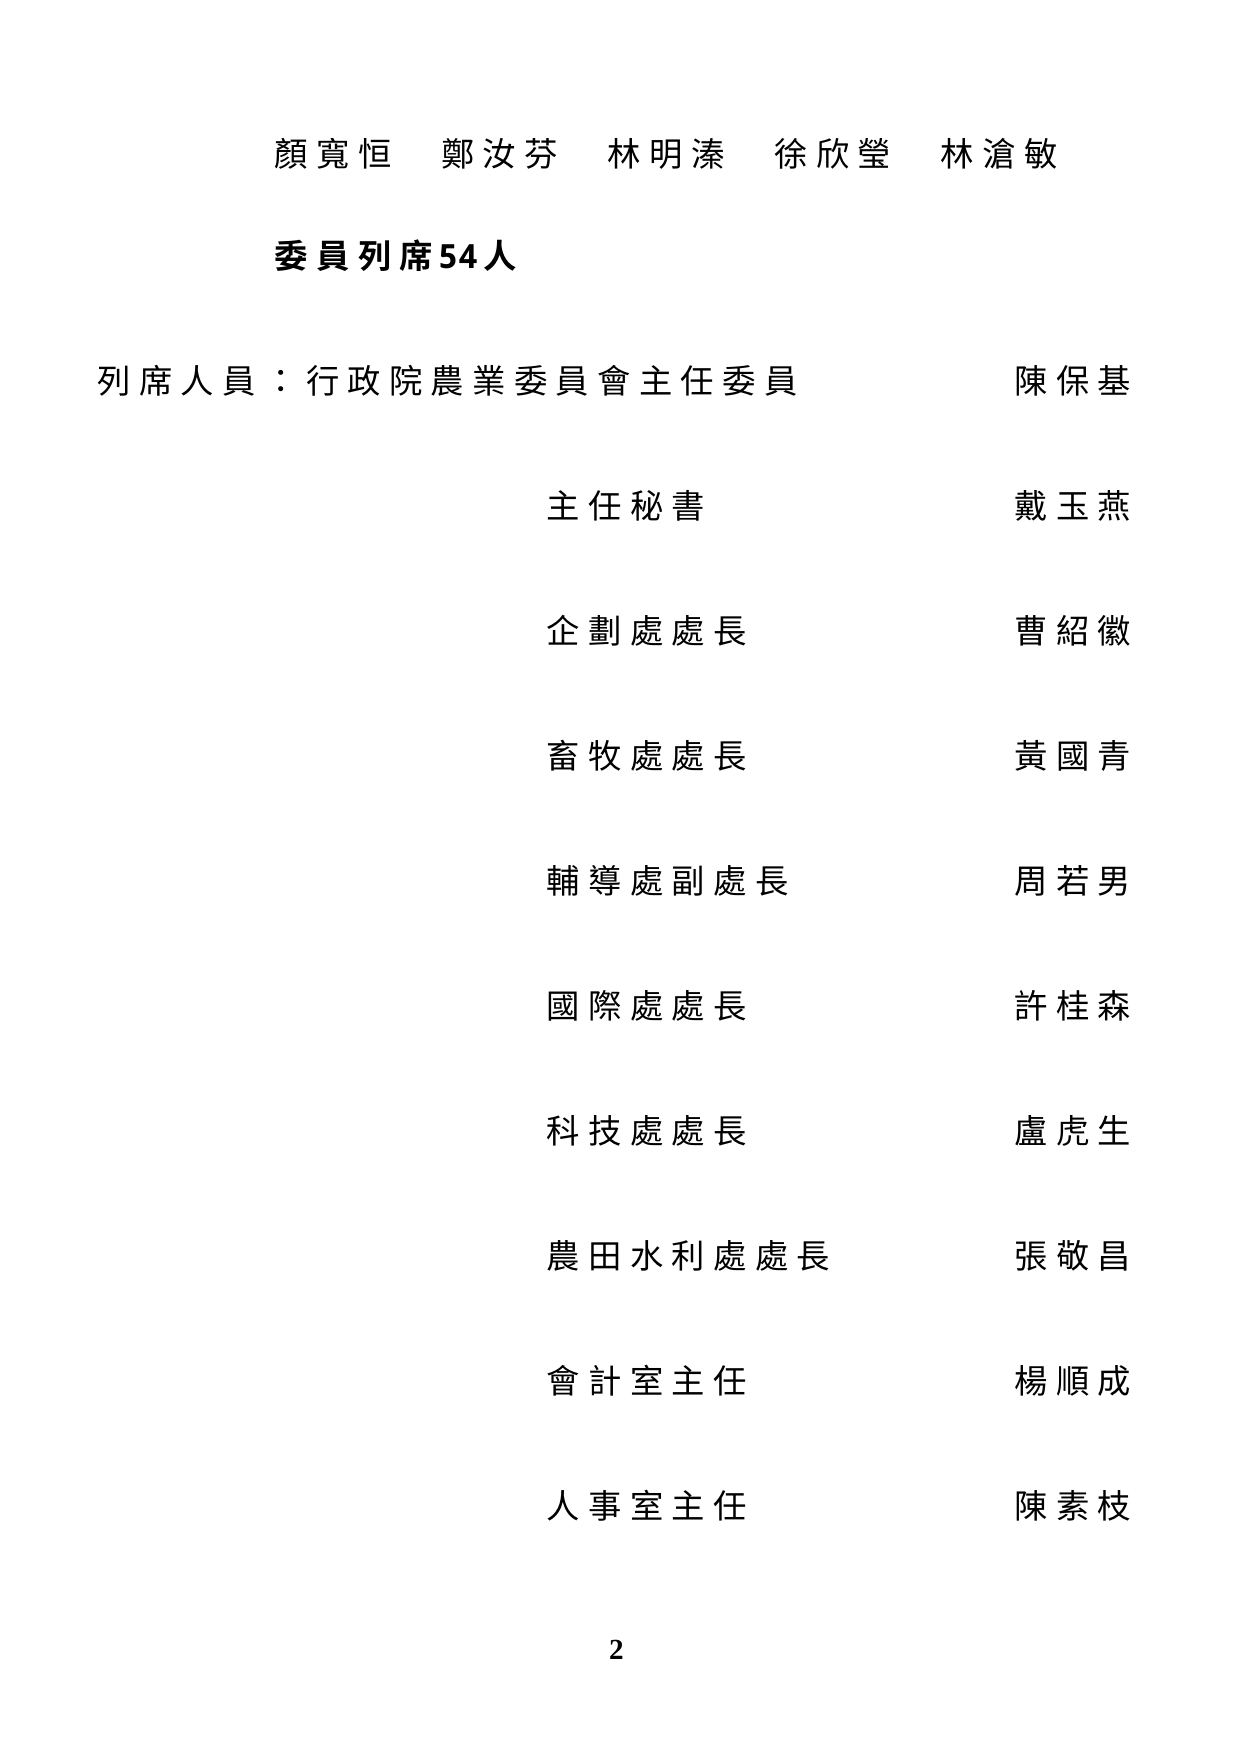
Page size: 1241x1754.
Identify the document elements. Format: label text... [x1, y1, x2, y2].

text 會計室主任 楊順成 [93, 1298, 1177, 1423]
text 企劃處處長 曹紹徽 [93, 548, 1177, 673]
text 國際處處長 許桂森 [93, 923, 1177, 1048]
text 主任秘書 戴玉燕 [93, 423, 1177, 548]
text 人事室主任 陳素枝 [93, 1423, 1177, 1548]
text 科技處處長 盧虎生 [93, 1048, 1177, 1173]
text 畜牧處處長 黃國青 [93, 673, 1177, 798]
text 列席人員：行政院農業委員會主任委員 陳保基 [93, 298, 1177, 423]
text 委員列席54人 [266, 173, 1177, 298]
text 顏寬恒 鄭汝芬 林明溱 徐欣瑩 林滄敏 [93, 110, 1088, 173]
text 農田水利處處長 張敬昌 [93, 1173, 1177, 1298]
text 輔導處副處長 周若男 [93, 798, 1177, 923]
